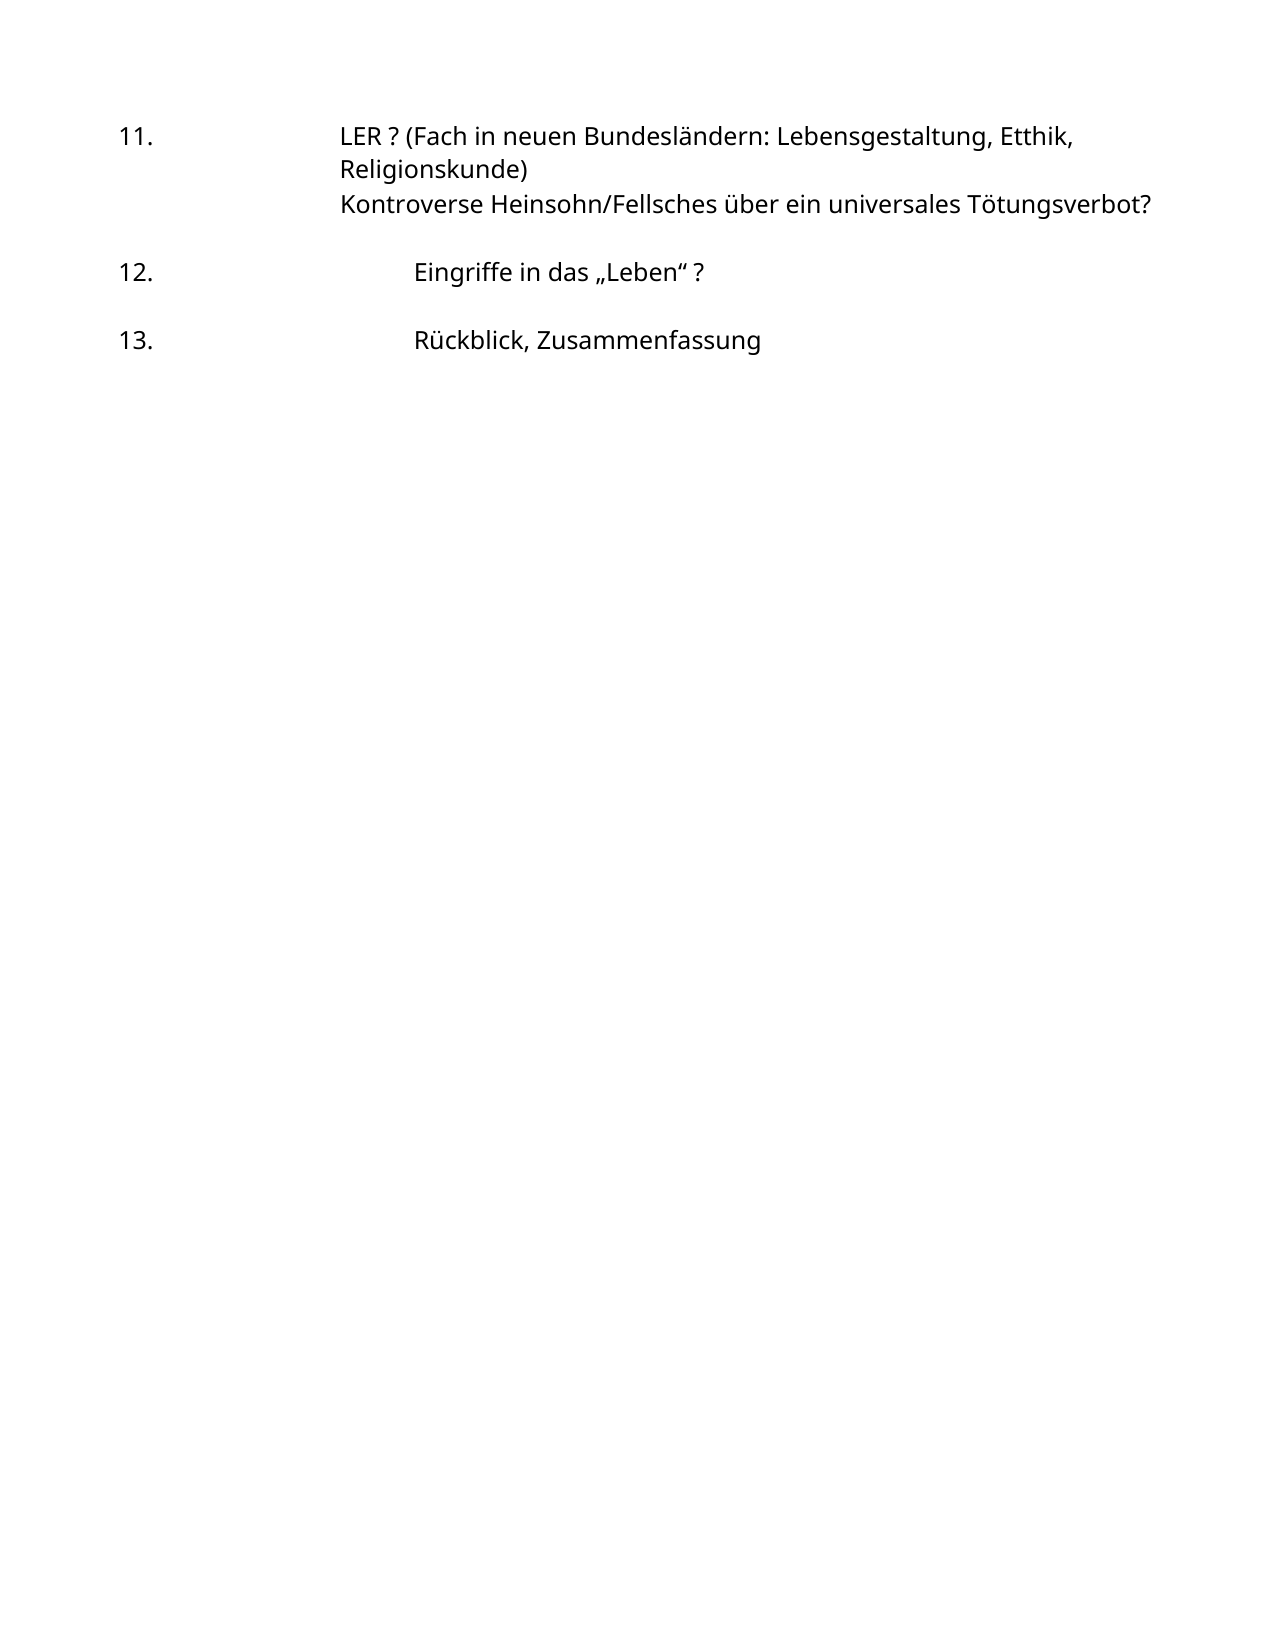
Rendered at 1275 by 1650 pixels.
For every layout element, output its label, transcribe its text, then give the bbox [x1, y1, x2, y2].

text 13. Rückblick, Zusammenfassung [118, 322, 1157, 357]
text 12. Eingriffe in das „Leben“ ? [118, 254, 1157, 288]
text 11. LER ? (Fach in neuen Bundesländern: Lebensgestaltung, Etthik, Religionskunde) [118, 118, 1157, 186]
text Kontroverse Heinsohn/Fellsches über ein universales Tötungsverbot? [339, 186, 1157, 220]
